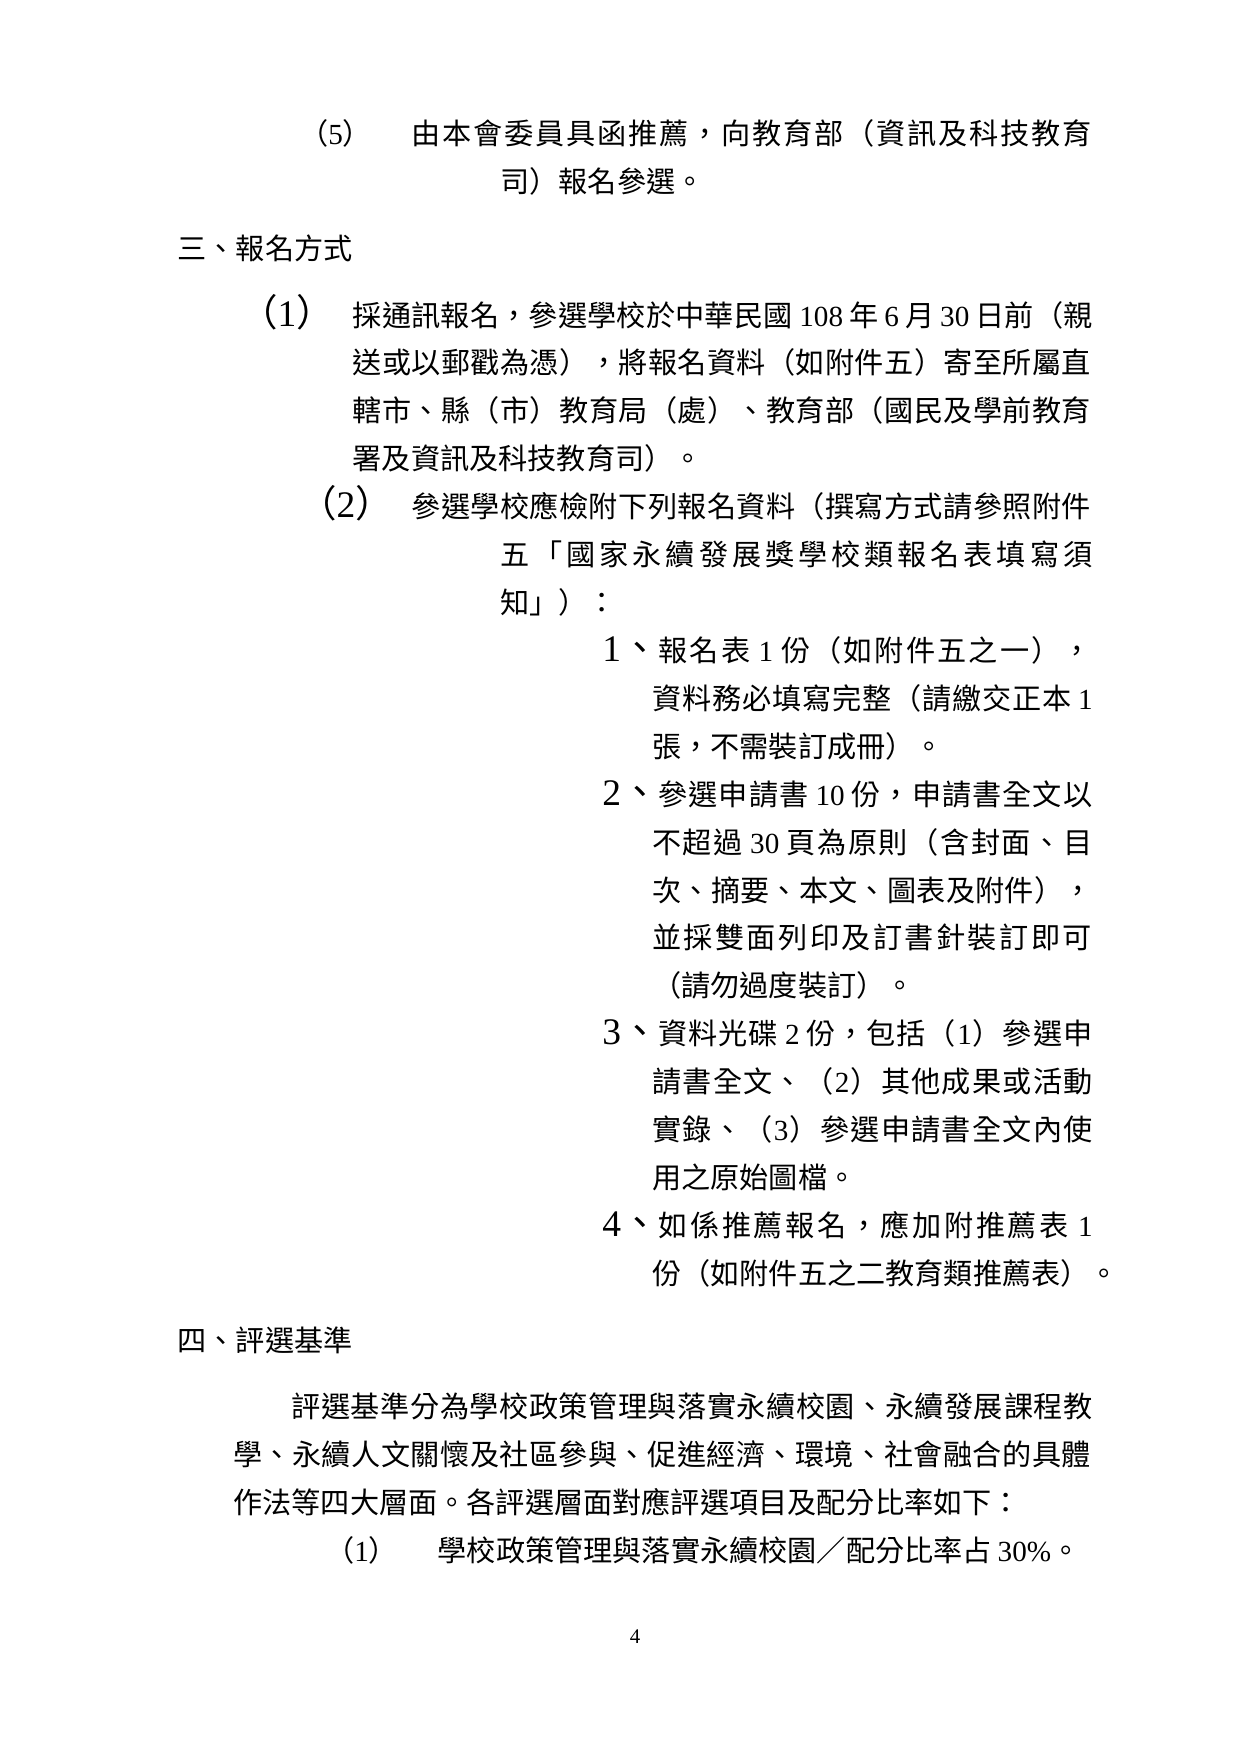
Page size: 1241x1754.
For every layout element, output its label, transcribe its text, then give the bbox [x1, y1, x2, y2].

text 四、評選基準 [177, 1313, 1092, 1361]
list 報名表1份（如附件五之一），資料務必填寫完整（請繳交正本1張，不需裝訂成冊）。 [602, 623, 1092, 767]
list 參選申請書10份，申請書全文以不超過30頁為原則（含封面、目次、摘要、本文、圖表及附件），並採雙面列印及訂書針裝訂即可（請勿過度裝訂）。 [602, 767, 1092, 1006]
text 評選基準分為學校政策管理與落實永續校園、永續發展課程教學、永續人文關懷及社區參與、促進經濟、環境、社會融合的具體作法等四大層面。各評選層面對應評選項目及配分比率如下： [233, 1379, 1092, 1523]
list 如係推薦報名，應加附推薦表1份（如附件五之二教育類推薦表）。 [602, 1198, 1092, 1294]
list 資料光碟2份，包括（1）參選申請書全文、（2）其他成果或活動實錄、（3）參選申請書全文內使用之原始圖檔。 [602, 1006, 1092, 1198]
list 採通訊報名，參選學校於中華民國108年6月30日前（親送或以郵戳為憑），將報名資料（如附件五）寄至所屬直轄市、縣（市）教育局（處）、教育部（國民及學前教育署及資訊及科技教育司）。 [240, 288, 1092, 479]
list 參選學校應檢附下列報名資料（撰寫方式請參照附件五「國家永續發展獎學校類報名表填寫須知」）： [299, 479, 1092, 623]
list 學校政策管理與落實永續校園／配分比率占30%。 [325, 1523, 1092, 1571]
list 由本會委員具函推薦，向教育部（資訊及科技教育司）報名參選。 [299, 106, 1092, 202]
text 三、報名方式 [177, 221, 1092, 269]
